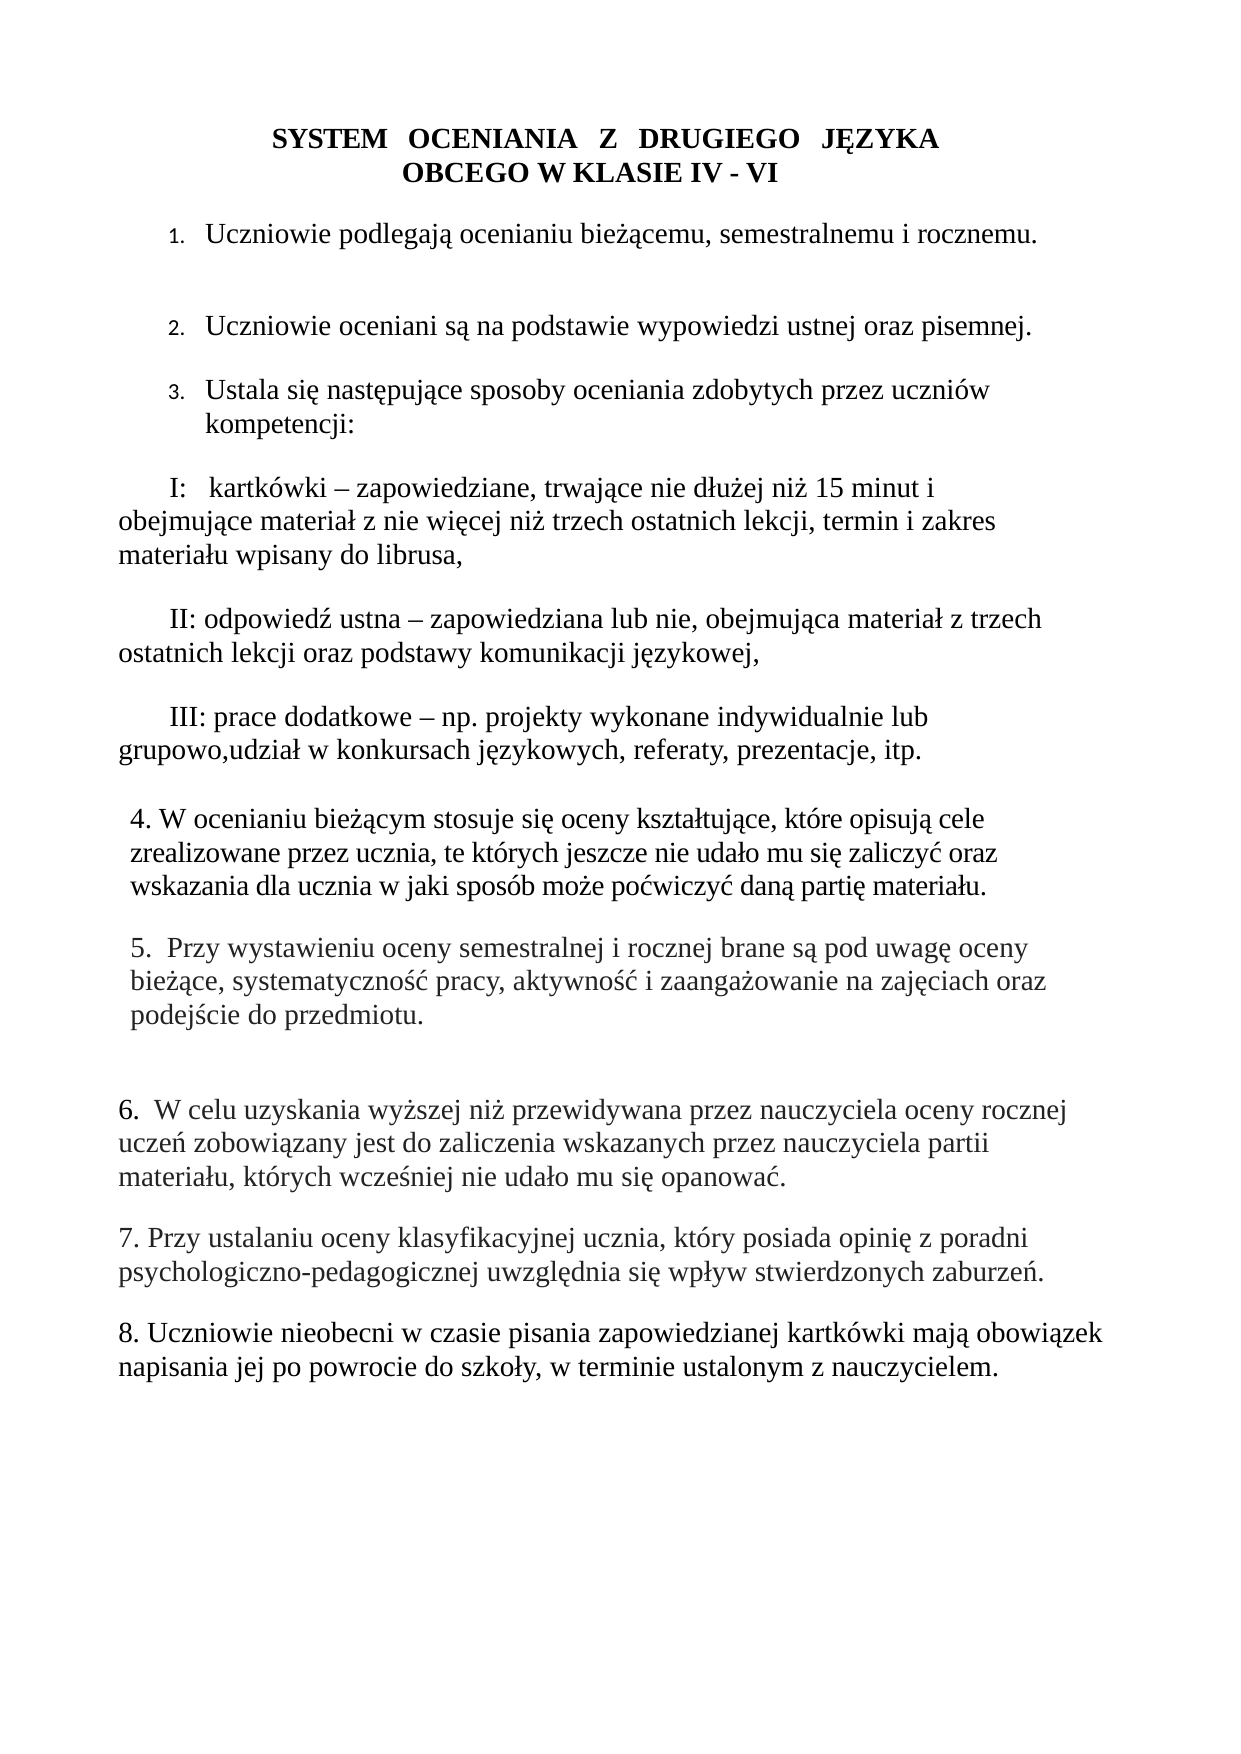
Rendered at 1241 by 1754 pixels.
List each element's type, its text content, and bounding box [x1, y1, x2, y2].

list 6. W celu uzyskania wyższej niż przewidywana przez nauczyciela oceny rocznej uczeń zobowiązany jest do zaliczenia wskazanych przez nauczyciela partii materiału, których wcześniej nie udało mu się opanować. [118, 1058, 1111, 1192]
list 5. Przy wystawieniu oceny semestralnej i rocznej brane są pod uwagę oceny bieżące, systematyczność pracy, aktywność i zaangażowanie na zajęciach oraz podejście do przedmiotu. [130, 930, 1111, 1030]
title SYSTEM OCENIANIA Z DRUGIEGO JĘZYKA OBCEGO W KLASIE IV - VI [272, 121, 939, 188]
list 4. W ocenianiu bieżącym stosuje się oceny kształtujące, które opisują cele zrealizowane przez ucznia, te których jeszcze nie udało mu się zaliczyć oraz wskazania dla ucznia w jaki sposób może poćwiczyć daną partię materiału. [130, 801, 1022, 902]
list I: kartkówki – zapowiedziane, trwające nie dłużej niż 15 minut i obejmujące materiał z nie więcej niż trzech ostatnich lekcji, termin i zakres materiału wpisany do librusa, [118, 470, 1069, 571]
list Ustala się następujące sposoby oceniania zdobytych przez uczniów kompetencji: [168, 372, 1122, 439]
list Uczniowie podlegają ocenianiu bieżącemu, semestralnemu i rocznemu. [168, 216, 1122, 250]
list Uczniowie oceniani są na podstawie wypowiedzi ustnej oraz pisemnej. [168, 308, 1122, 342]
list 7. Przy ustalaniu oceny klasyfikacyjnej ucznia, który posiada opinię z poradni psychologiczno-pedagogicznej uwzględnia się wpływ stwierdzonych zaburzeń. [118, 1220, 1111, 1287]
list III: prace dodatkowe – np. projekty wykonane indywidualnie lub grupowo,udział w konkursach językowych, referaty, prezentacje, itp. [118, 699, 1014, 766]
list 8. Uczniowie nieobecni w czasie pisania zapowiedzianej kartkówki mają obowiązek napisania jej po powrocie do szkoły, w terminie ustalonym z nauczycielem. [118, 1315, 1111, 1382]
list II: odpowiedź ustna – zapowiedziana lub nie, obejmująca materiał z trzech ostatnich lekcji oraz podstawy komunikacji językowej, [118, 601, 1111, 668]
